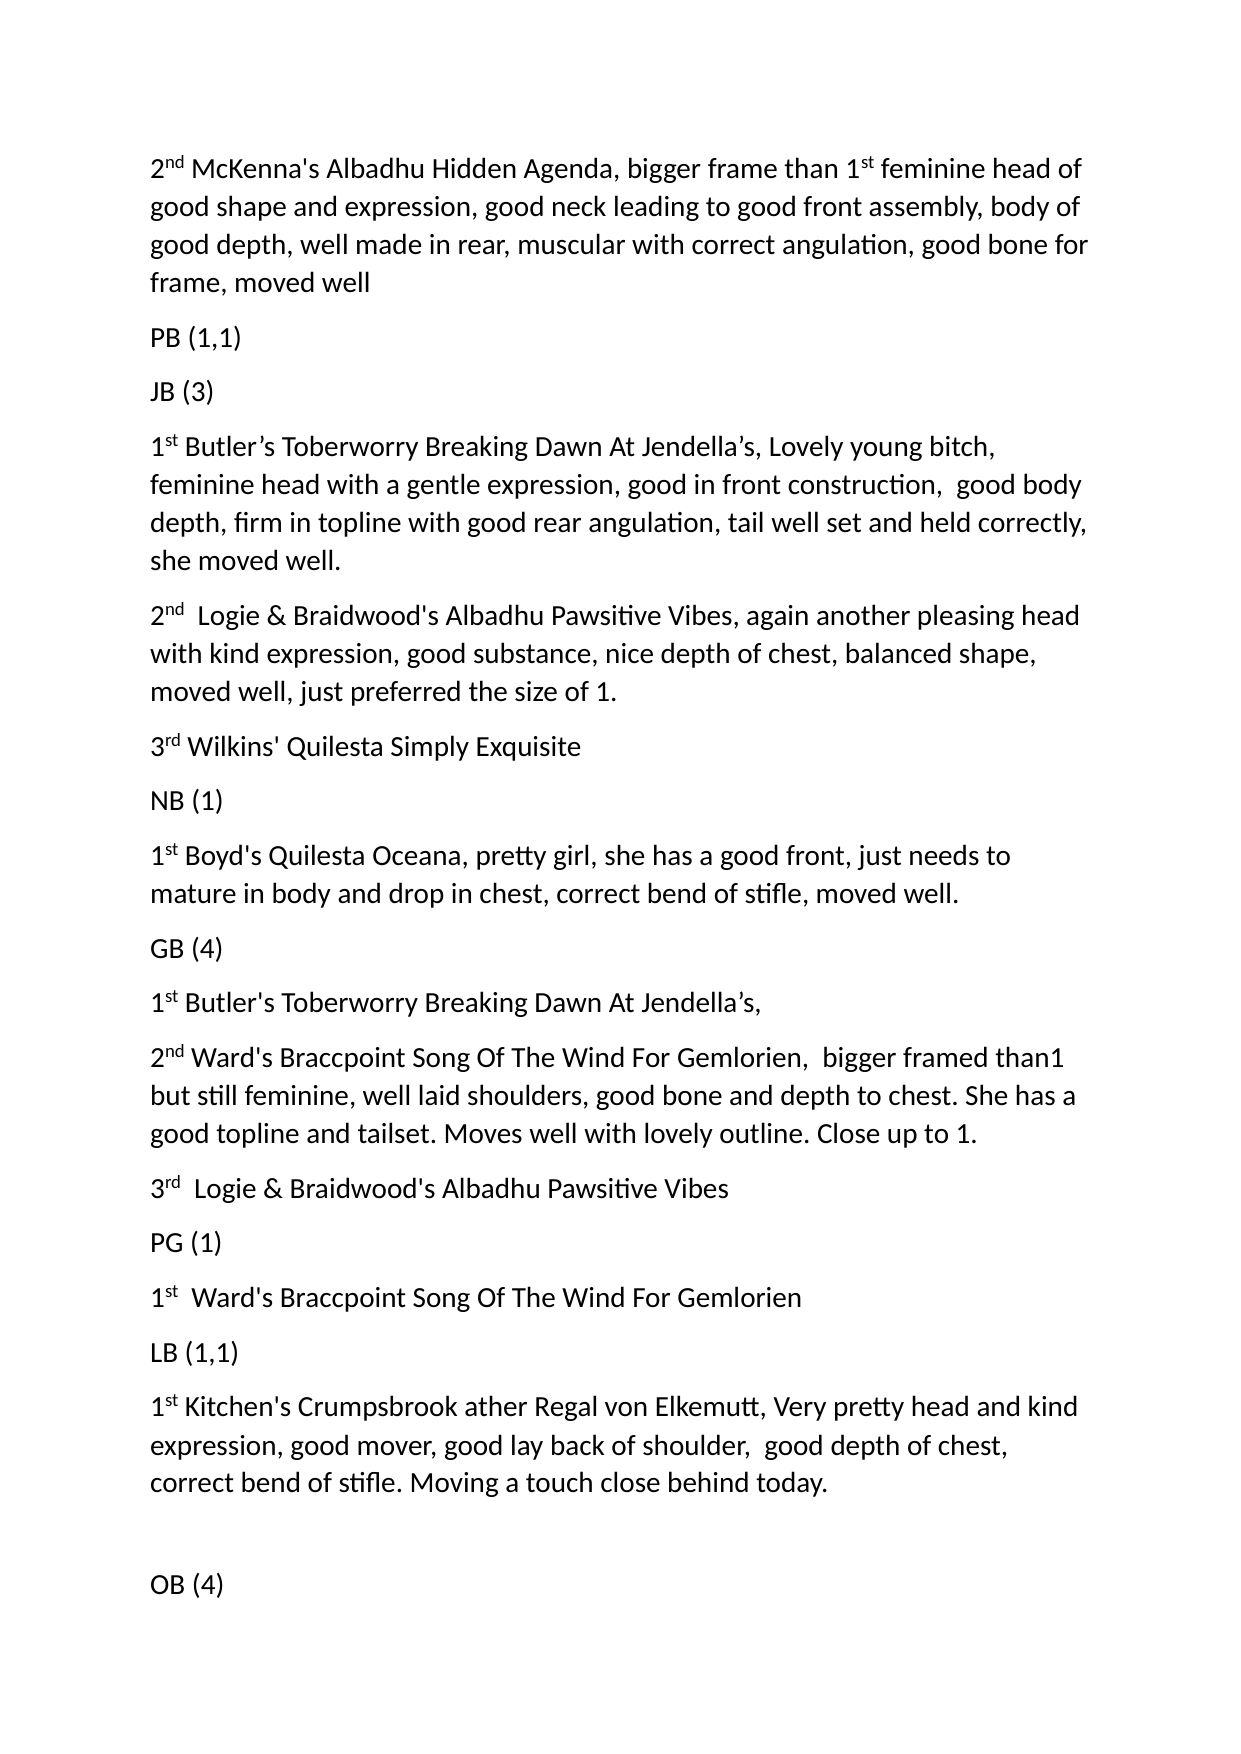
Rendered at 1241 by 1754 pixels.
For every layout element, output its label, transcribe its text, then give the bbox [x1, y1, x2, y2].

text 2nd McKenna's Albadhu Hidden Agenda, bigger frame than 1st feminine head of good shape and expression, good neck leading to good front assembly, body of good depth, well made in rear, muscular with correct angulation, good bone for frame, moved well [150, 150, 1090, 300]
text PB (1,1) [150, 319, 1090, 354]
text PG (1) [150, 1224, 1090, 1260]
text 2nd Logie & Braidwood's Albadhu Pawsitive Vibes, again another pleasing head with kind expression, good substance, nice depth of chest, balanced shape, moved well, just preferred the size of 1. [150, 597, 1090, 708]
text GB (4) [150, 930, 1090, 965]
text 1st Ward's Braccpoint Song Of The Wind For Gemlorien [150, 1279, 1090, 1315]
text NB (1) [150, 782, 1090, 818]
text 1st Butler’s Toberworry Breaking Dawn At Jendella’s, Lovely young bitch, feminine head with a gentle expression, good in front construction, good body depth, firm in topline with good rear angulation, tail well set and held correctly, she moved well. [150, 428, 1090, 578]
text 1st Boyd's Quilesta Oceana, pretty girl, she has a good front, just needs to mature in body and drop in chest, correct bend of stifle, moved well. [150, 837, 1090, 911]
text LB (1,1) [150, 1334, 1090, 1369]
text 3rd Logie & Braidwood's Albadhu Pawsitive Vibes [150, 1170, 1090, 1205]
text OB (4) [150, 1566, 1090, 1601]
text 2nd Ward's Braccpoint Song Of The Wind For Gemlorien, bigger framed than1 but still feminine, well laid shoulders, good bone and depth to chest. She has a good topline and tailset. Moves well with lovely outline. Close up to 1. [150, 1039, 1090, 1151]
text JB (3) [150, 373, 1090, 409]
text 1st Butler's Toberworry Breaking Dawn At Jendella’s, [150, 984, 1090, 1020]
text 1st Kitchen's Crumpsbrook ather Regal von Elkemutt, Very pretty head and kind expression, good mover, good lay back of shoulder, good depth of chest, correct bend of stifle. Moving a touch close behind today. [150, 1388, 1090, 1500]
text 3rd Wilkins' Quilesta Simply Exquisite [150, 728, 1090, 763]
